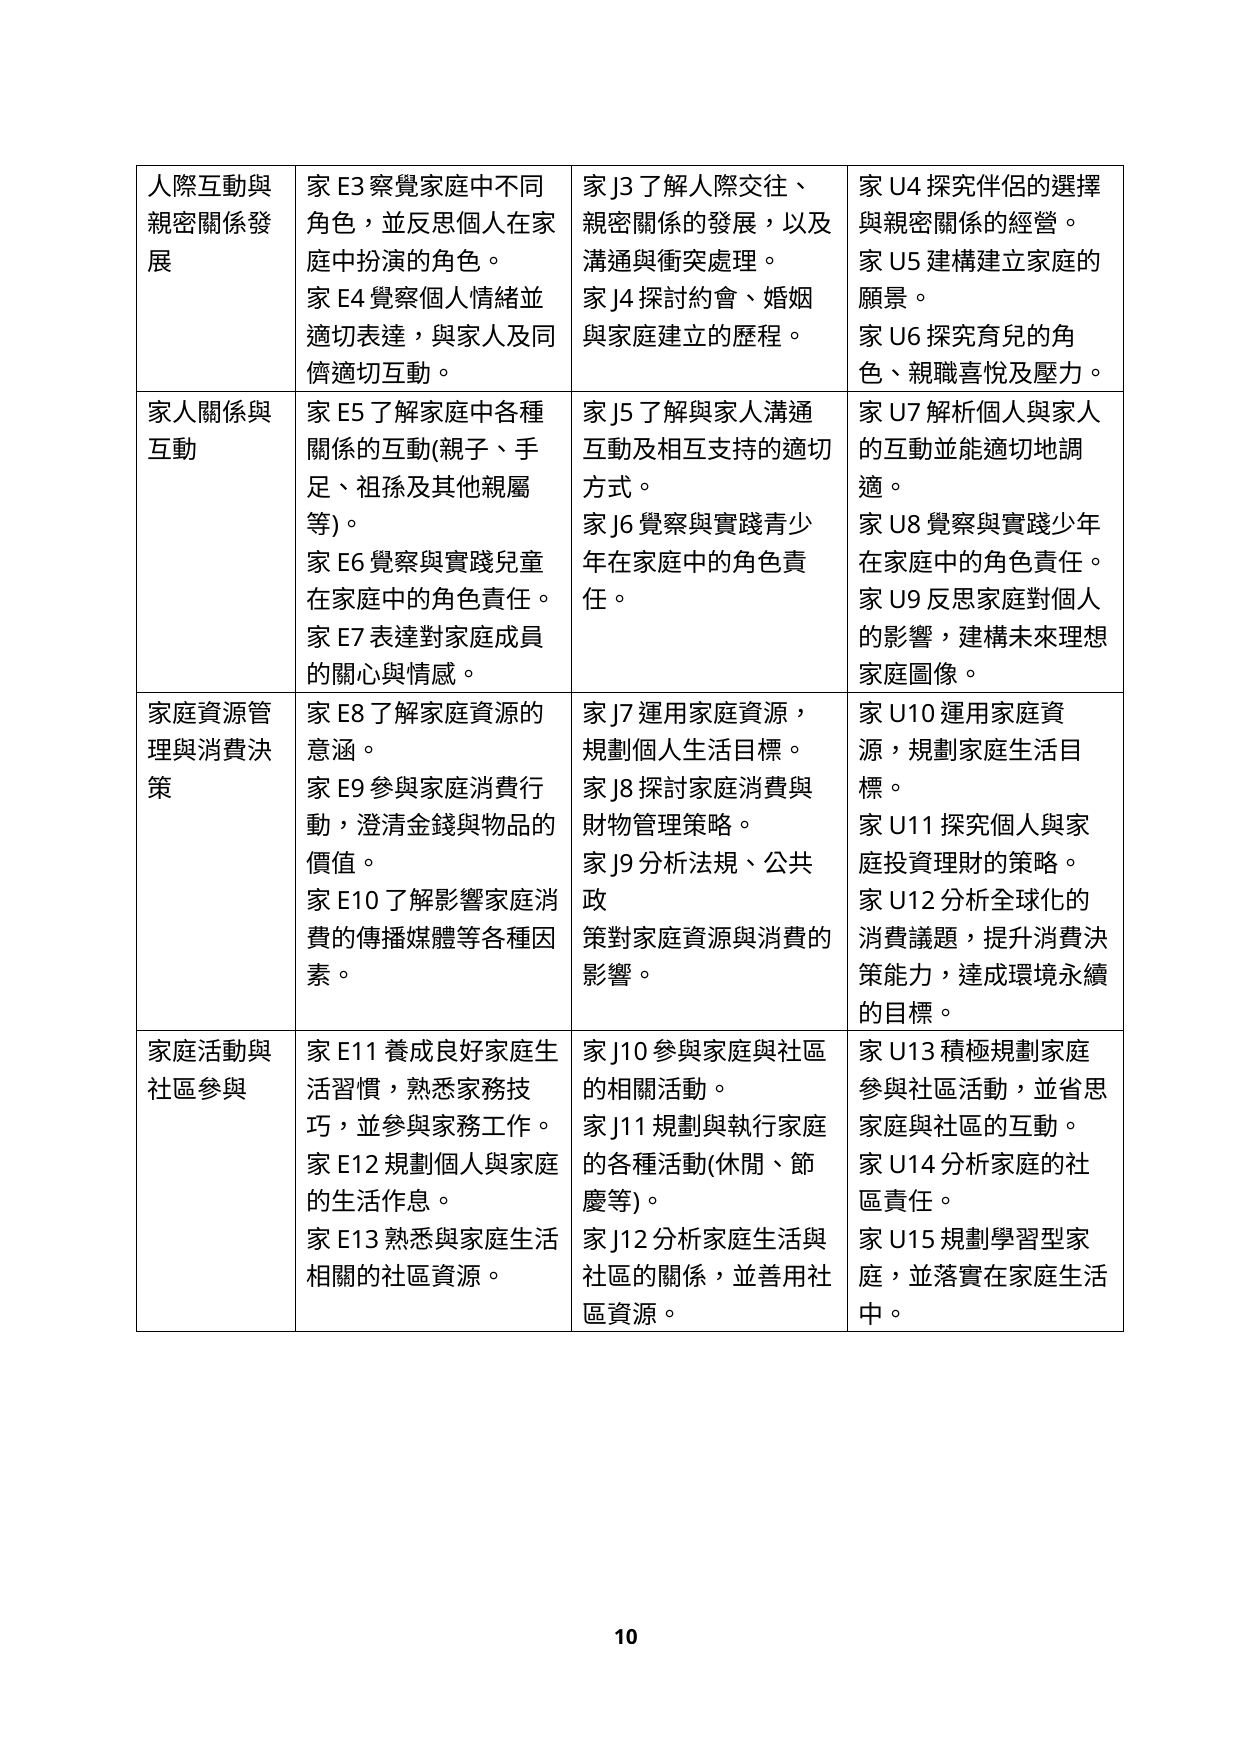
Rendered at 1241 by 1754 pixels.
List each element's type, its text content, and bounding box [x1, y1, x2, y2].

table_cell 家E3察覺家庭中不同角色，並反思個人在家庭中扮演的角色。 家E4覺察個人情緒並適切表達，與家人及同儕適切互動。 [296, 166, 571, 391]
table_cell 家J3了解人際交往、親密關係的發展，以及溝通與衝突處理。 家J4探討約會、婚姻與家庭建立的歷程。 [572, 166, 847, 391]
table_cell 家E8了解家庭資源的意涵。 家E9參與家庭消費行動，澄清金錢與物品的價值。 家E10了解影響家庭消費的傳播媒體等各種因素。 [296, 693, 571, 1030]
table_cell 人際互動與親密關係發展 [137, 166, 295, 391]
table_cell 家庭活動與社區參與 [137, 1031, 295, 1331]
table_cell 家E11養成良好家庭生活習慣，熟悉家務技巧，並參與家務工作。 家E12規劃個人與家庭的生活作息。 家E13熟悉與家庭生活相關的社區資源。 [296, 1031, 571, 1331]
table_cell 家J5了解與家人溝通互動及相互支持的適切方式。 家J6覺察與實踐青少年在家庭中的角色責任。 [572, 392, 847, 692]
table_cell 家庭資源管理與消費決策 [137, 693, 295, 1030]
table_cell 家U10運用家庭資源，規劃家庭生活目標。 家U11探究個人與家庭投資理財的策略。 家U12分析全球化的消費議題，提升消費決策能力，達成環境永續的目標。 [848, 693, 1123, 1030]
table_cell 家J10參與家庭與社區的相關活動。 家J11規劃與執行家庭的各種活動(休閒、節慶等)。 家J12分析家庭生活與社區的關係，並善用社區資源。 [572, 1031, 847, 1331]
table_cell 家U4探究伴侶的選擇與親密關係的經營。 家U5建構建立家庭的願景。 家U6探究育兒的角色、親職喜悅及壓力。 [848, 166, 1123, 391]
table_cell 家U7解析個人與家人的互動並能適切地調適。 家U8覺察與實踐少年在家庭中的角色責任。 家U9反思家庭對個人的影響，建構未來理想家庭圖像。 [848, 392, 1123, 692]
table_cell 家J7運用家庭資源，規劃個人生活目標。 家J8探討家庭消費與財物管理策略。 家J9分析法規、公共政 策對家庭資源與消費的影響。 [572, 693, 847, 1030]
table_cell 家E5了解家庭中各種關係的互動(親子、手足、祖孫及其他親屬等)。 家E6覺察與實踐兒童在家庭中的角色責任。 家E7表達對家庭成員的關心與情感。 [296, 392, 571, 692]
table_cell 家人關係與互動 [137, 392, 295, 692]
table_cell 家U13積極規劃家庭參與社區活動，並省思家庭與社區的互動。 家U14分析家庭的社區責任。 家U15規劃學習型家庭，並落實在家庭生活中。 [848, 1031, 1123, 1331]
